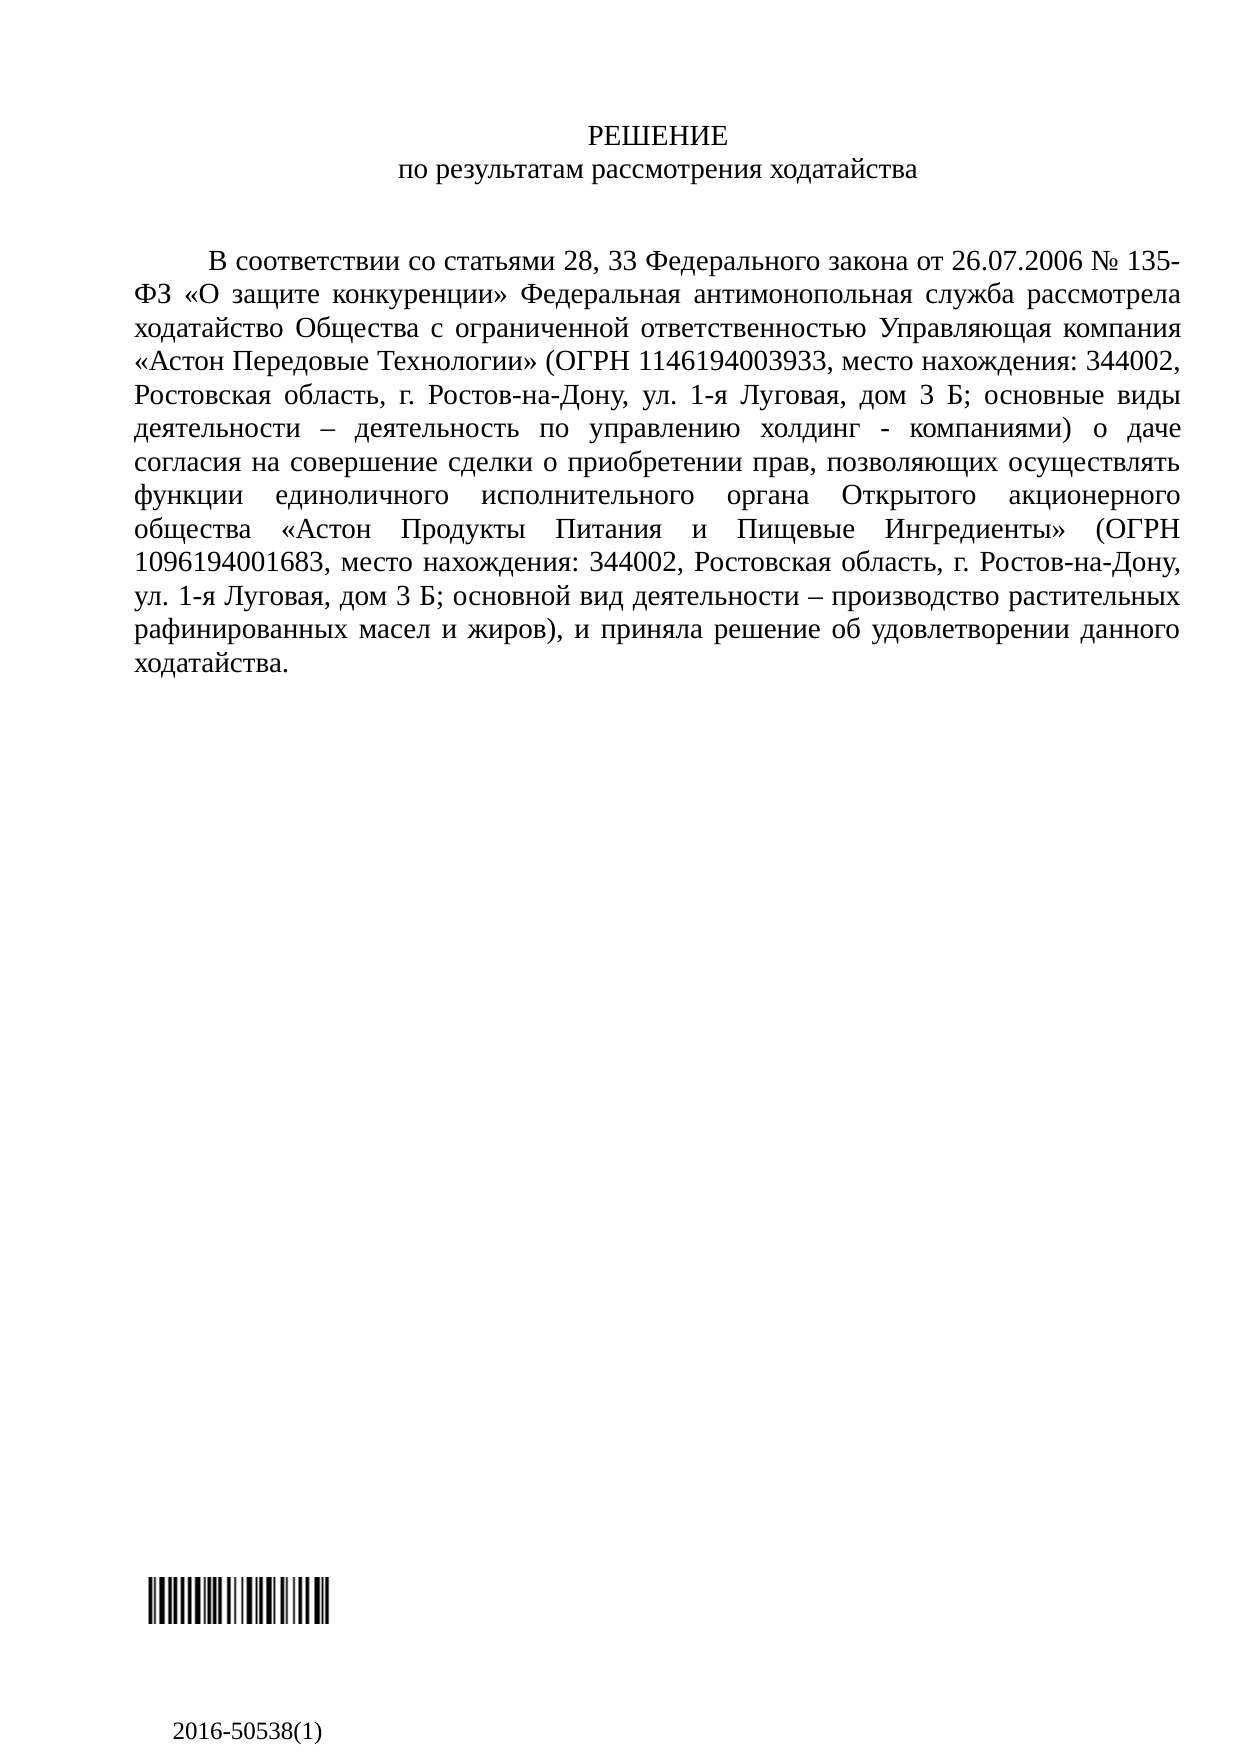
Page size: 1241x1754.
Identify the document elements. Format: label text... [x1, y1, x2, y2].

text по результатам рассмотрения ходатайства [134, 152, 1182, 185]
text В соответствии со статьями 28, 33 Федерального закона от 26.07.2006 № 135-ФЗ «О защите конкуренции» Федеральная антимонопольная служба рассмотрела ходатайство Общества с ограниченной ответственностью Управляющая компания «Астон Передовые Технологии» (ОГРН 1146194003933, место нахождения: 344002, Ростовская область, г. Ростов-на-Дону, ул. 1-я Луговая, дом 3 Б; основные виды деятельности – деятельность по управлению холдинг - компаниями) о даче согласия на совершение сделки о приобретении прав, позволяющих осуществлять функции единоличного исполнительного органа Открытого акционерного общества «Астон Продукты Питания и Пищевые Ингредиенты» (ОГРН 1096194001683, место нахождения: 344002, Ростовская область, г. Ростов-на-Дону, ул. 1-я Луговая, дом 3 Б; основной вид деятельности – производство растительных рафинированных масел и жиров), и приняла решение об удовлетворении данного ходатайства. [134, 243, 1182, 679]
text РЕШЕНИЕ [134, 118, 1182, 152]
picture [133, 1577, 347, 1624]
